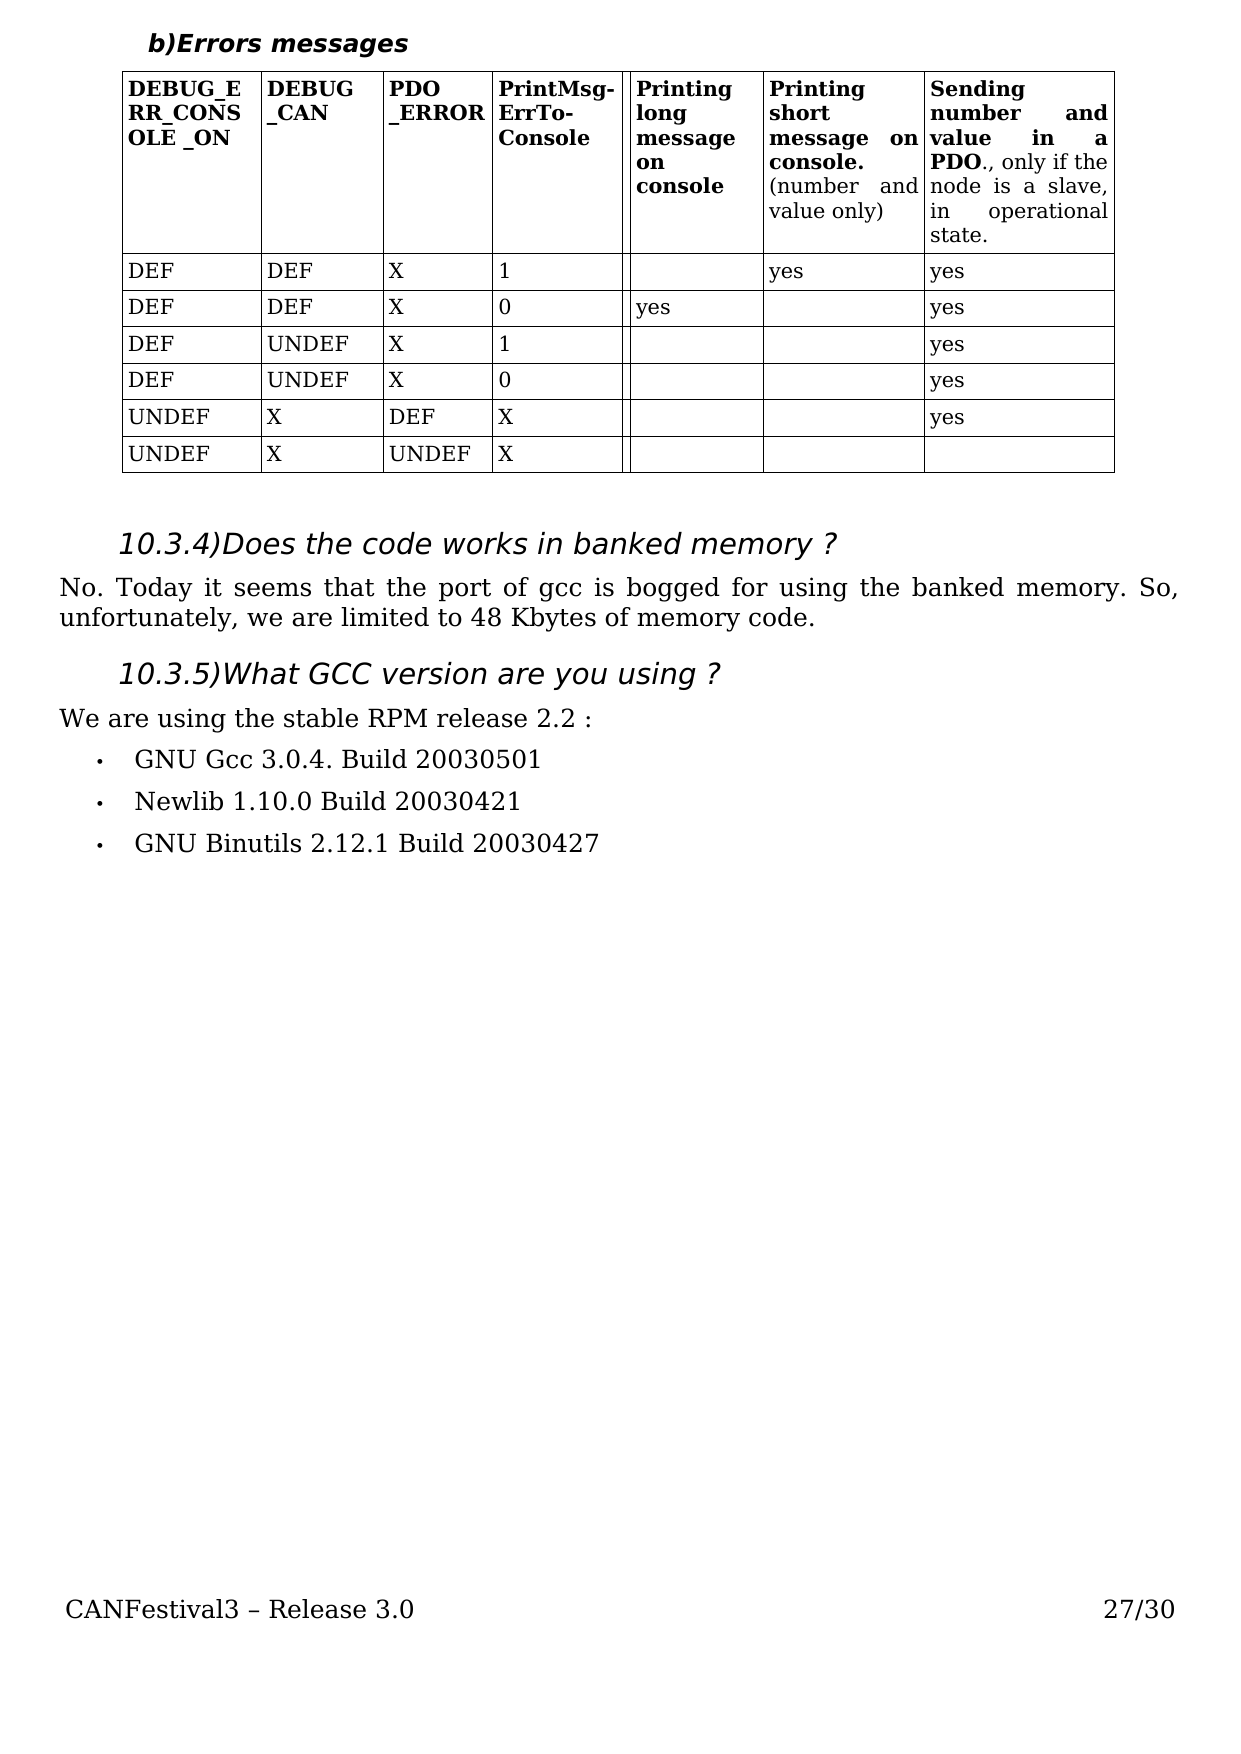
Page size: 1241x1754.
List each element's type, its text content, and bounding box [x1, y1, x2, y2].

table_cell 1 [493, 254, 622, 290]
table_cell [623, 327, 630, 363]
table_cell [764, 291, 924, 326]
table_cell X [262, 400, 383, 436]
table_cell X [262, 437, 383, 472]
table_cell DEF [262, 254, 383, 290]
table_cell [623, 254, 630, 290]
table_cell yes [631, 291, 763, 326]
table_cell DEF [262, 291, 383, 326]
table_header [623, 72, 630, 253]
table_cell [631, 364, 763, 399]
table_cell [764, 364, 924, 399]
table_cell X [493, 437, 622, 472]
table_cell DEF [123, 254, 261, 290]
table_header DEBUG _CAN [262, 72, 383, 253]
table_cell DEF [123, 291, 261, 326]
list GNU Gcc 3.0.4. Build 20030501 [97, 746, 1181, 775]
table_cell DEF [123, 364, 261, 399]
subtitle Does the code works in banked memory ? [59, 527, 1181, 561]
table_cell yes [925, 254, 1114, 290]
table_cell [764, 327, 924, 363]
table_cell [631, 327, 763, 363]
table_cell [623, 364, 630, 399]
table_cell [623, 291, 630, 326]
table_cell yes [925, 400, 1114, 436]
list Newlib 1.10.0 Build 20030421 [97, 787, 1181, 817]
table_header Printing short message on console. (number and value only) [764, 72, 924, 253]
table_cell UNDEF [123, 437, 261, 472]
table_cell X [384, 254, 492, 290]
text No. Today it seems that the port of gcc is bogged for using the banked memory. So, unfortunately, we are limited to 48 Kbytes of memory code. [59, 573, 1181, 632]
table_cell X [493, 400, 622, 436]
table_cell 0 [493, 364, 622, 399]
list GNU Binutils 2.12.1 Build 20030427 [97, 829, 1181, 858]
table_cell UNDEF [262, 364, 383, 399]
table_cell [764, 437, 924, 472]
table_cell X [384, 364, 492, 399]
table_cell yes [925, 291, 1114, 326]
table_cell yes [764, 254, 924, 290]
table_cell [623, 400, 630, 436]
table_cell yes [925, 327, 1114, 363]
subtitle Errors messages [59, 29, 1181, 58]
table_cell [631, 254, 763, 290]
table_cell [631, 437, 763, 472]
table_header Sending number and value in a PDO., only if the node is a slave, in operational state. [925, 72, 1114, 253]
table_header PrintMsg-ErrTo-Console [493, 72, 622, 253]
table_header PDO _ERROR [384, 72, 492, 253]
table_cell 0 [493, 291, 622, 326]
table_cell UNDEF [123, 400, 261, 436]
subtitle What GCC version are you using ? [59, 657, 1181, 691]
table_cell [925, 437, 1114, 472]
table_cell DEF [123, 327, 261, 363]
table_cell UNDEF [262, 327, 383, 363]
table_cell X [384, 327, 492, 363]
table_cell X [384, 291, 492, 326]
table_header DEBUG_ERR_CONSOLE _ON [123, 72, 261, 253]
table_cell [623, 437, 630, 472]
text We are using the stable RPM release 2.2 : [59, 704, 1181, 733]
table_header Printing long message on console [631, 72, 763, 253]
table_cell DEF [384, 400, 492, 436]
table_cell UNDEF [384, 437, 492, 472]
table_cell 1 [493, 327, 622, 363]
table_cell [631, 400, 763, 436]
table_cell yes [925, 364, 1114, 399]
table_cell [764, 400, 924, 436]
